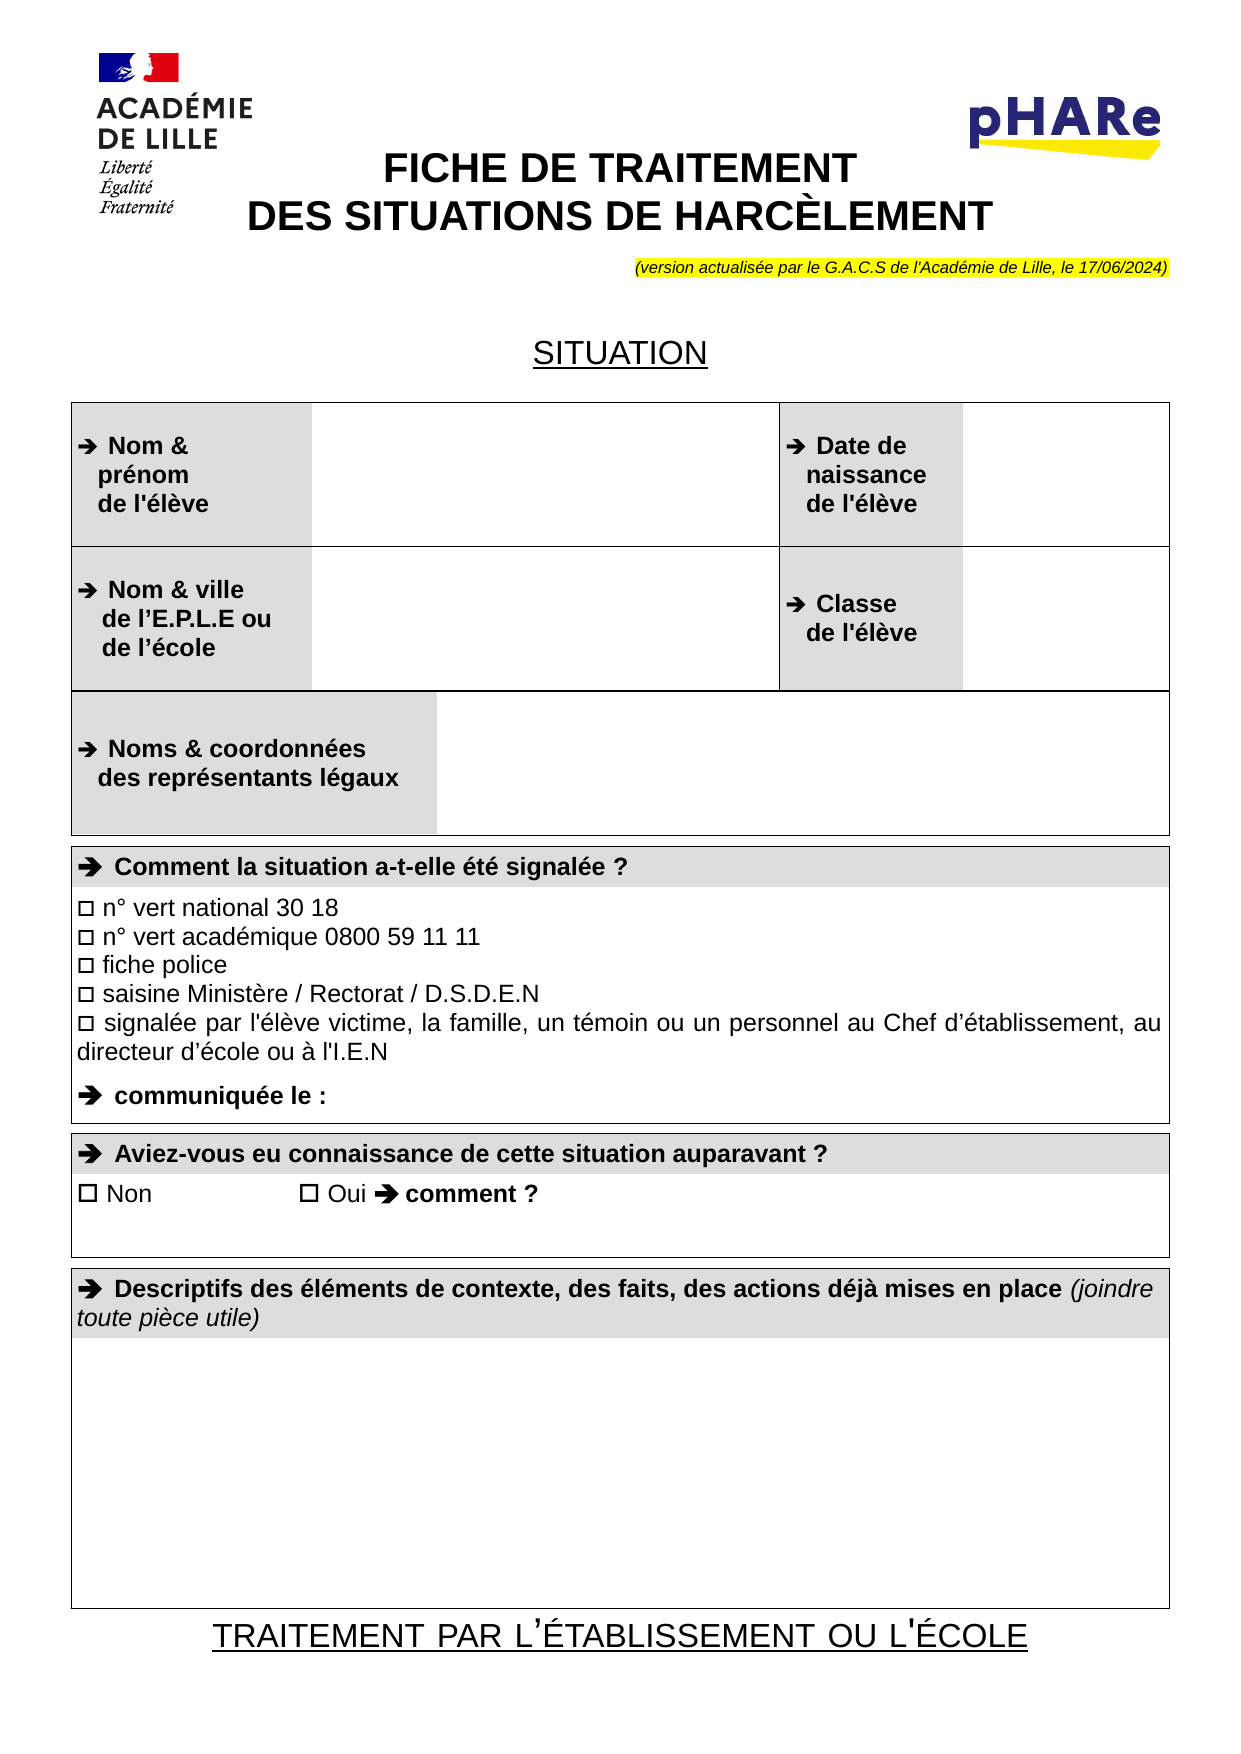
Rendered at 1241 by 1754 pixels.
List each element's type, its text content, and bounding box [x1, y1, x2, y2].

table_header [963, 403, 1169, 546]
table_cell [312, 547, 779, 690]
table_header Descriptifs des éléments de contexte, des faits, des actions déjà mises en place (joindre toute pièce utile) [72, 1269, 1169, 1338]
table_header [312, 403, 779, 546]
text des situations de Harcèlement [287, 191, 1169, 239]
table_cell Classe de l'élève [780, 547, 963, 690]
table_cell Nom & ville de l’E.P.L.E ou de l’école [72, 547, 312, 690]
table_cell  Non  Oui  comment ? [72, 1174, 1169, 1257]
table_header [437, 692, 1169, 834]
table_cell [72, 1338, 1169, 1608]
text Fiche de traitement [287, 143, 1169, 191]
table_header Comment la situation a-t-elle été signalée ? [72, 847, 1169, 887]
text (version actualisée par le G.A.C.S de l'Académie de Lille, le 17/06/2024) [71, 258, 1169, 277]
table_header Nom & prénom de l'élève [72, 403, 312, 546]
table_header Noms & coordonnées des représentants légaux [72, 692, 437, 834]
table_cell [963, 547, 1169, 690]
table_cell communiquée le : [72, 1071, 1169, 1123]
table_header Aviez-vous eu connaissance de cette situation auparavant ? [72, 1134, 1169, 1174]
text situation [71, 325, 1169, 373]
table_cell  n° vert national 30 18  n° vert académique 0800 59 11 11  fiche police  saisine Ministère / Rectorat / D.S.D.E.N  signalée par l'élève victime, la famille, un témoin ou un personnel au Chef d’établissement, au directeur d’école ou à l'I.E.N [72, 887, 1169, 1071]
text traitement par l’établissement ou l'école [71, 1609, 1169, 1656]
table_header Date de naissance de l'élève [780, 403, 963, 546]
